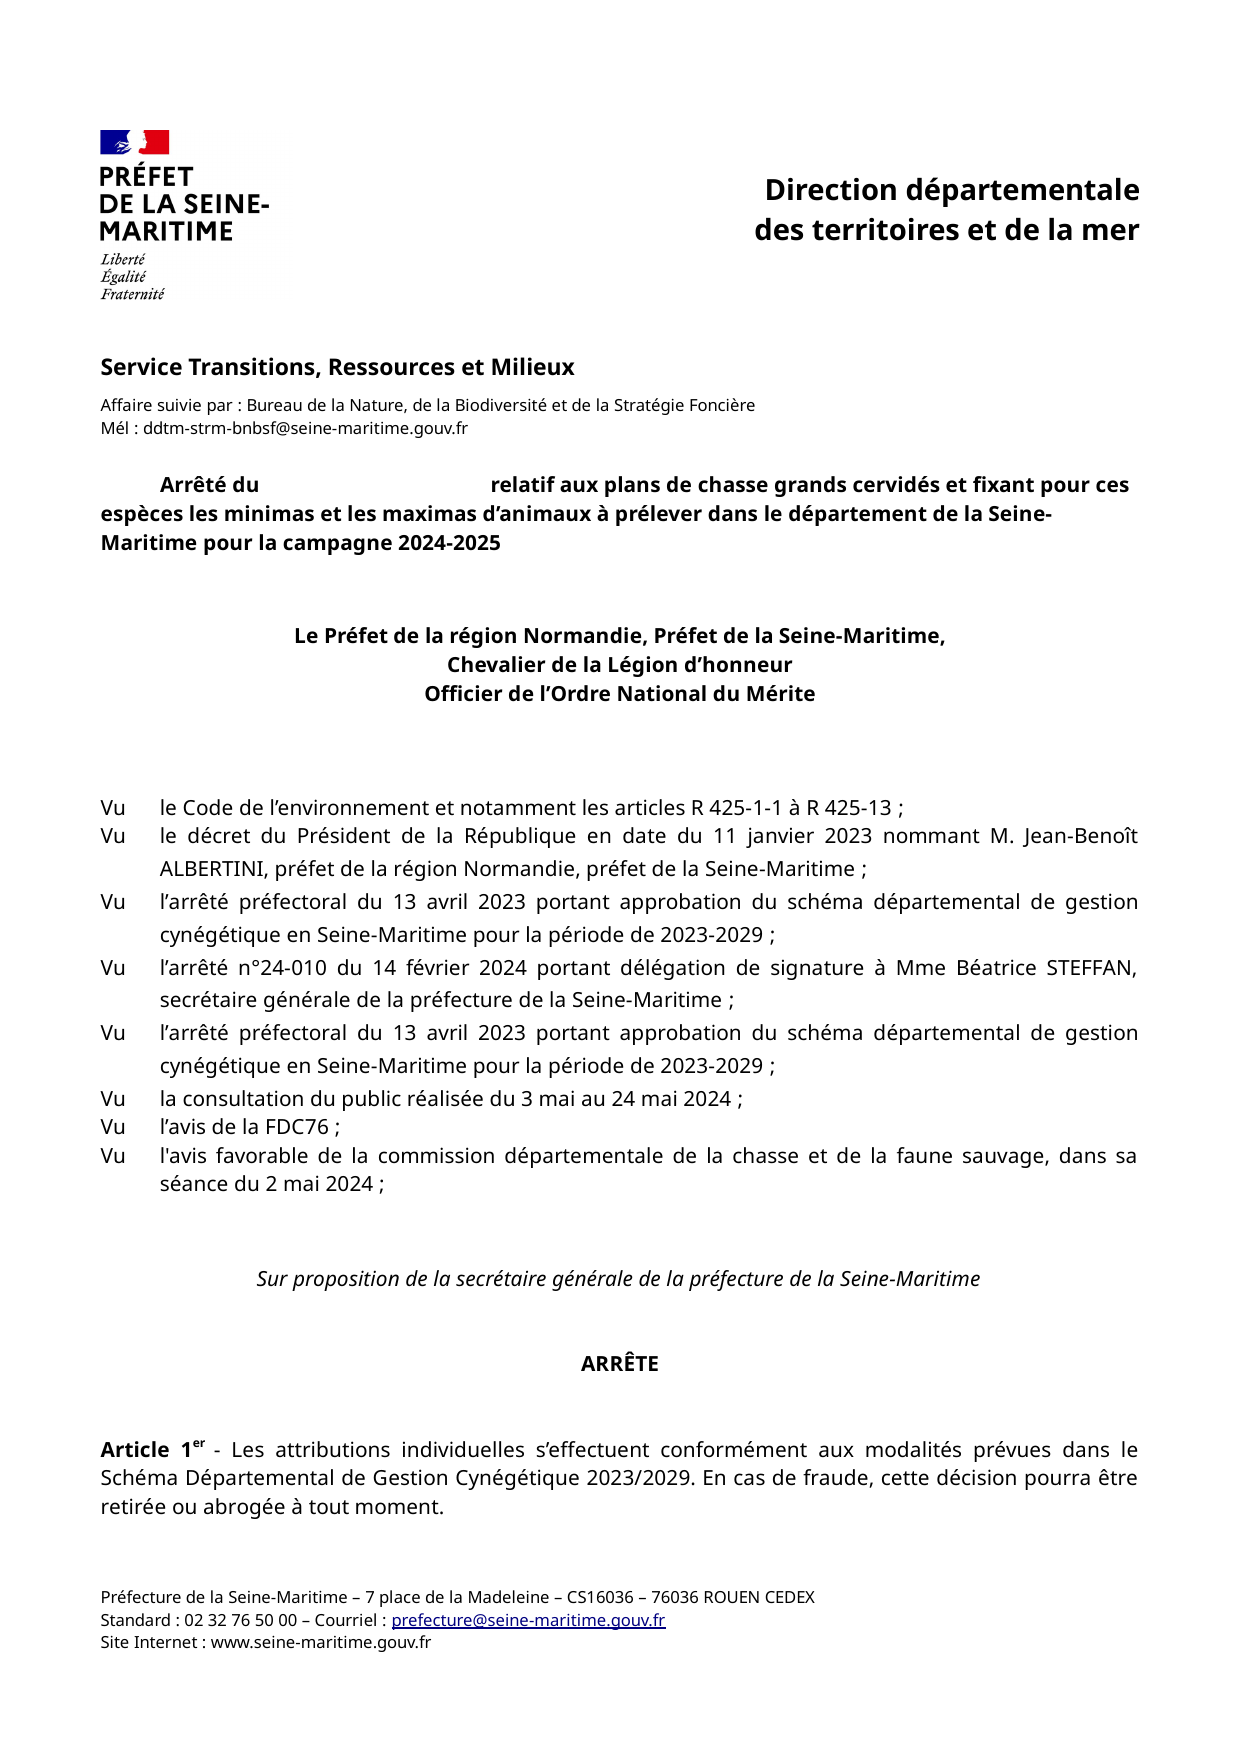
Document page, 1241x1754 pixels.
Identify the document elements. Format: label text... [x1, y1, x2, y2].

picture [100, 130, 294, 300]
table_cell Service Transitions, Ressources et Milieux [100, 301, 620, 382]
text Chevalier de la Légion d’honneur [100, 650, 1140, 678]
text Officier de l’Ordre National du Mérite [100, 678, 1140, 707]
table_cell Affaire suivie par : Bureau de la Nature, de la Biodiversité et de la Stratégie Foncière Mél : ddtm-strm-bnbsf@seine-maritime.gouv.fr [100, 383, 1140, 439]
text Vu la consultation du public réalisée du 3 mai au 24 mai 2024 ; [100, 1084, 1140, 1112]
text Le Préfet de la région Normandie, Préfet de la Seine-Maritime, [100, 621, 1140, 650]
text Vu l’arrêté préfectoral du 13 avril 2023 portant approbation du schéma départemental de gestion cynégétique en Seine-Maritime pour la période de 2023-2029 ; [100, 887, 1140, 948]
text Vu l’arrêté préfectoral du 13 avril 2023 portant approbation du schéma départemental de gestion cynégétique en Seine-Maritime pour la période de 2023-2029 ; [100, 1018, 1140, 1079]
text ARRÊTE [100, 1349, 1140, 1378]
text Article 1er - Les attributions individuelles s’effectuent conformément aux modalités prévues dans le Schéma Départemental de Gestion Cynégétique 2023/2029. En cas de fraude, cette décision pourra être retirée ou abrogée à tout moment. [100, 1435, 1140, 1520]
text Vu l'avis favorable de la commission départementale de la chasse et de la faune sauvage, dans sa séance du 2 mai 2024 ; [100, 1141, 1140, 1198]
text Arrêté du relatif aux plans de chasse grands cervidés et fixant pour ces espèces les minimas et les maximas d’animaux à prélever dans le département de la Seine-Maritime pour la campagne 2024-2025 [100, 470, 1140, 556]
table_cell [620, 301, 1140, 382]
text Vu le Code de l’environnement et notamment les articles R 425-1-1 à R 425-13 ; [100, 793, 1140, 821]
text Sur proposition de la secrétaire générale de la préfecture de la Seine-Maritime [100, 1263, 1140, 1292]
text Vu l’arrêté n°24-010 du 14 février 2024 portant délégation de signature à Mme Béatrice STEFFAN, secrétaire générale de la préfecture de la Seine-Maritime ; [100, 952, 1140, 1014]
text Vu le décret du Président de la République en date du 11 janvier 2023 nommant M. Jean-Benoît ALBERTINI, préfet de la région Normandie, préfet de la Seine-Maritime ; [100, 821, 1140, 883]
text Vu l’avis de la FDC76 ; [100, 1112, 1140, 1141]
table_header Direction départementale des territoires et de la mer [100, 130, 1140, 301]
